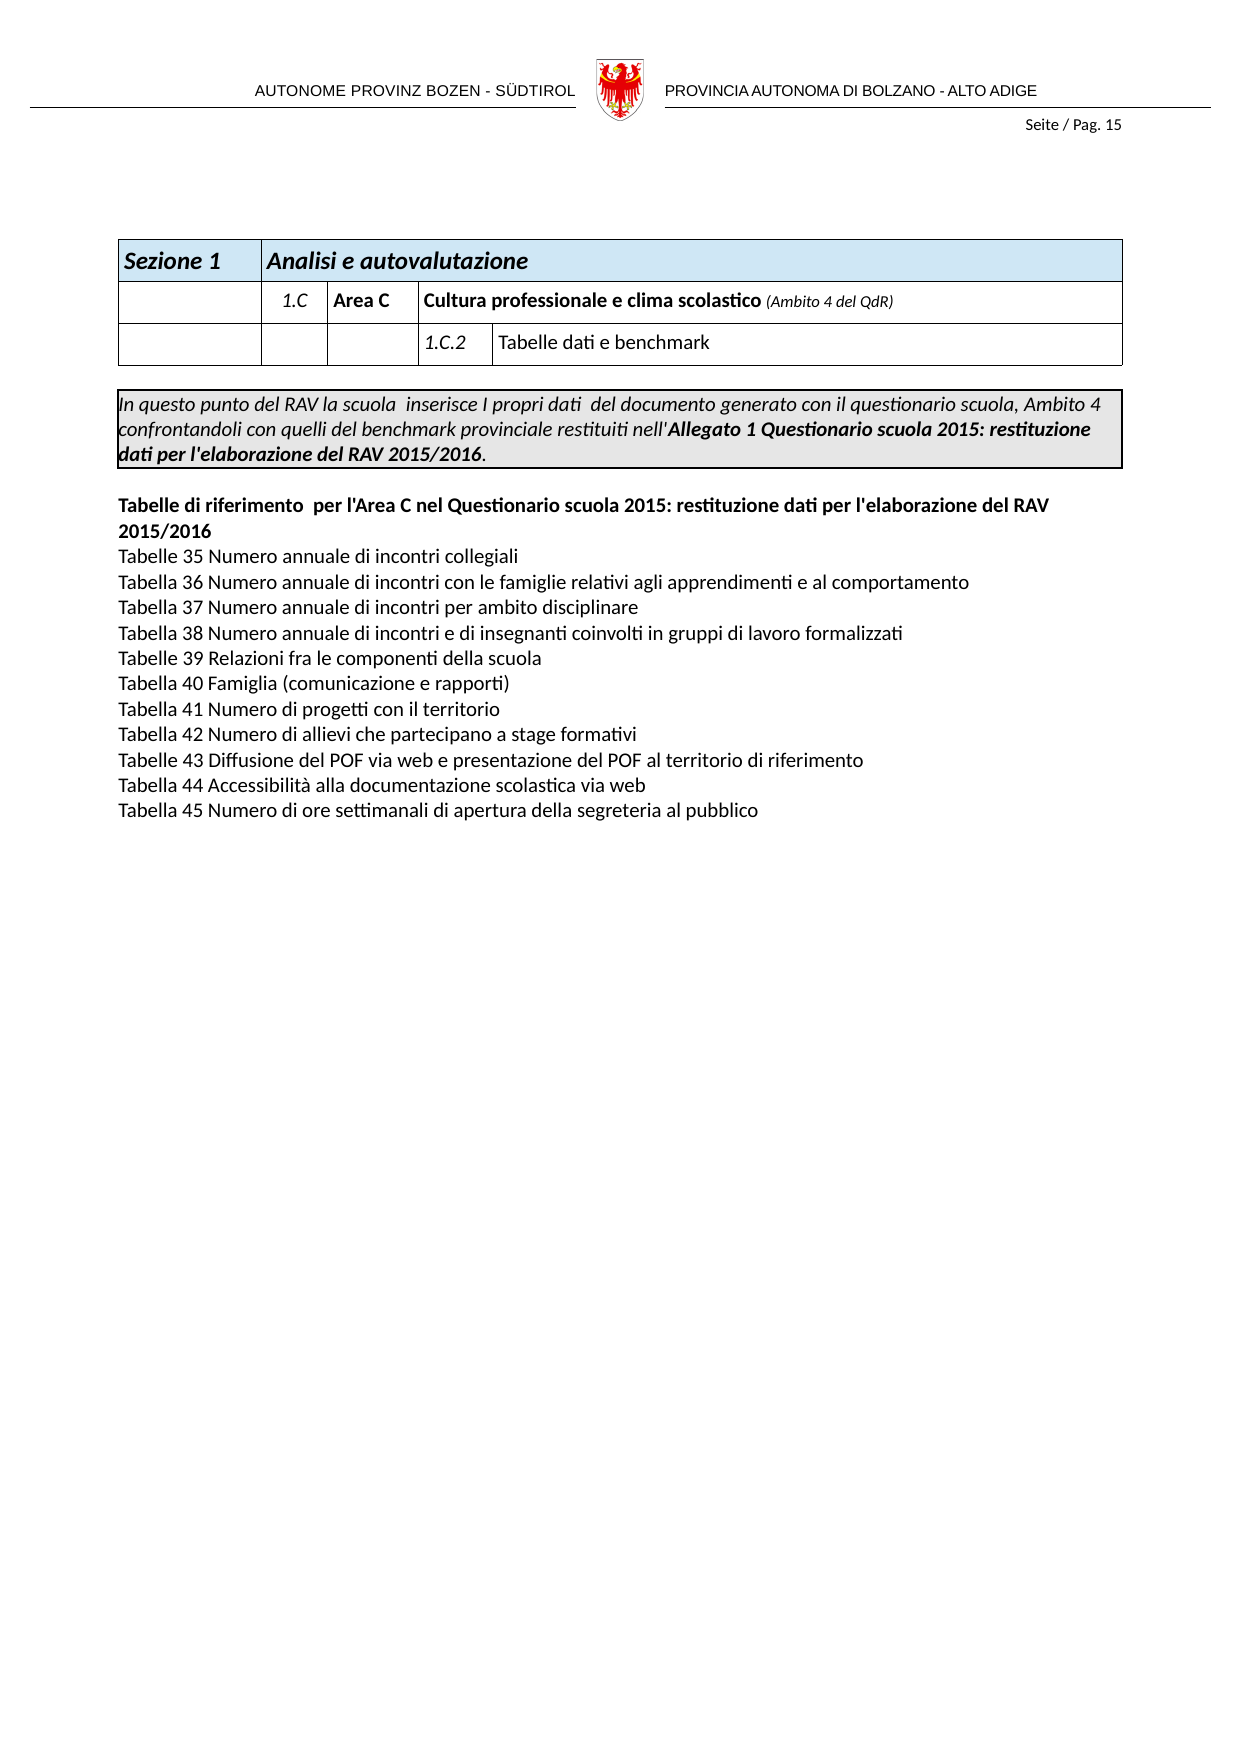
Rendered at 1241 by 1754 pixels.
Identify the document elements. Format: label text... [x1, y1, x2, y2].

text Tabella 40 Famiglia (comunicazione e rapporti) [118, 671, 1122, 696]
table_cell [328, 324, 418, 365]
table_cell Area C [328, 282, 418, 323]
table_cell [119, 324, 261, 365]
text Tabella 38 Numero annuale di incontri e di insegnanti coinvolti in gruppi di lavoro formalizzati [118, 620, 1122, 645]
text Tabella 42 Numero di allievi che partecipano a stage formativi [118, 721, 1122, 747]
text Tabella 44 Accessibilità alla documentazione scolastica via web [118, 772, 1122, 798]
text Tabella 41 Numero di progetti con il territorio [118, 696, 1122, 721]
text Tabelle 39 Relazioni fra le componenti della scuola [118, 645, 1122, 671]
table_header Sezione 1 [119, 240, 261, 281]
table_cell [262, 324, 327, 365]
picture [596, 59, 644, 121]
table_header In questo punto del RAV la scuola inserisce I propri dati del documento generato con il questionario scuola, Ambito 4 confrontandoli con quelli del benchmark provinciale restituiti nell'Allegato 1 Questionario scuola 2015: restituzione dati per l'elaborazione del RAV 2015/2016. [119, 391, 1121, 467]
table_cell 1.C.2 [419, 324, 492, 365]
table_header Analisi e autovalutazione [262, 240, 1122, 281]
table_cell 1.C [262, 282, 327, 323]
text Tabella 37 Numero annuale di incontri per ambito disciplinare [118, 594, 1122, 620]
text Tabella 45 Numero di ore settimanali di apertura della segreteria al pubblico [118, 798, 1122, 823]
text Tabella 36 Numero annuale di incontri con le famiglie relativi agli apprendimenti e al comportamento [118, 569, 1122, 594]
table_cell [119, 282, 261, 323]
table_cell Cultura professionale e clima scolastico (Ambito 4 del QdR) [419, 282, 1122, 323]
text Tabelle 35 Numero annuale di incontri collegiali [118, 543, 1122, 569]
table_cell Tabelle dati e benchmark [493, 324, 1122, 365]
text Tabelle 43 Diffusione del POF via web e presentazione del POF al territorio di riferimento [118, 747, 1122, 772]
text Tabelle di riferimento per l'Area C nel Questionario scuola 2015: restituzione dati per l'elaborazione del RAV 2015/2016 [118, 493, 1122, 543]
